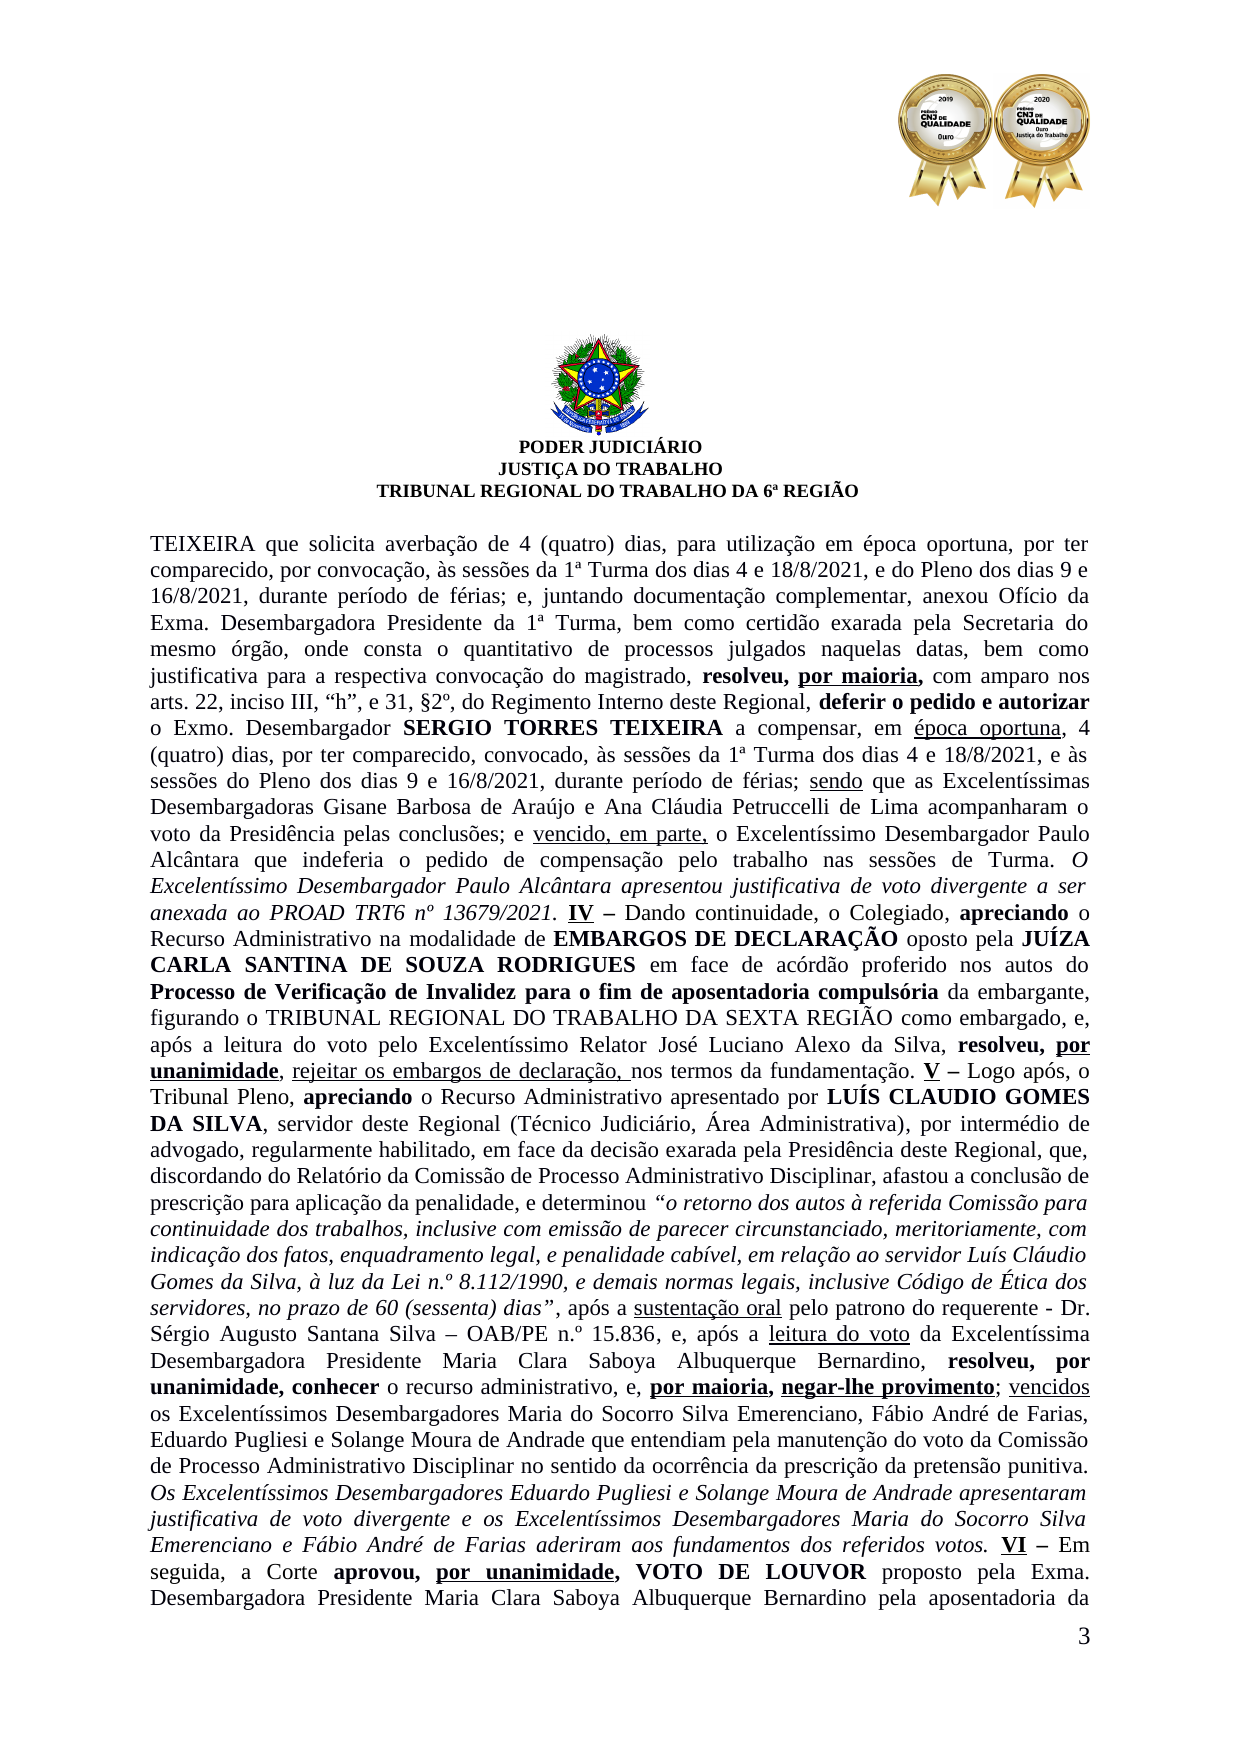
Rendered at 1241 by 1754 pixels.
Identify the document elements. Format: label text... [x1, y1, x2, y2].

text TEIXEIRA que solicita averbação de 4 (quatro) dias, para utilização em época oportuna, por ter comparecido, por convocação, às sessões da 1ª Turma dos dias 4 e 18/8/2021, e do Pleno dos dias 9 e 16/8/2021, durante período de férias; e, juntando documentação complementar, anexou Ofício da Exma. Desembargadora Presidente da 1ª Turma, bem como certidão exarada pela Secretaria do mesmo órgão, onde consta o quantitativo de processos julgados naquelas datas, bem como justificativa para a respectiva convocação do magistrado, resolveu, por maioria, com amparo nos arts. 22, inciso III, “h”, e 31, §2º, do Regimento Interno deste Regional, deferir o pedido e autorizar o Exmo. Desembargador SERGIO TORRES TEIXEIRA a compensar, em época oportuna, 4 (quatro) dias, por ter comparecido, convocado, às sessões da 1ª Turma dos dias 4 e 18/8/2021, e às sessões do Pleno dos dias 9 e 16/8/2021, durante período de férias; sendo que as Excelentíssimas Desembargadoras Gisane Barbosa de Araújo e Ana Cláudia Petruccelli de Lima acompanharam o voto da Presidência pelas conclusões; e vencido, em parte, o Excelentíssimo Desembargador Paulo Alcântara que indeferia o pedido de compensação pelo trabalho nas sessões de Turma. O Excelentíssimo Desembargador Paulo Alcântara apresentou justificativa de voto divergente a ser anexada ao PROAD TRT6 nº 13679/2021. IV – Dando continuidade, o Colegiado, apreciando o Recurso Administrativo na modalidade de EMBARGOS DE DECLARAÇÃO oposto pela JUÍZA CARLA SANTINA DE SOUZA RODRIGUES em face de acórdão proferido nos autos do Processo de Verificação de Invalidez para o fim de aposentadoria compulsória da embargante, figurando o TRIBUNAL REGIONAL DO TRABALHO DA SEXTA REGIÃO como embargado, e, após a leitura do voto pelo Excelentíssimo Relator José Luciano Alexo da Silva, resolveu, por unanimidade, rejeitar os embargos de declaração, nos termos da fundamentação. V – Logo após, o Tribunal Pleno, apreciando o Recurso Administrativo apresentado por LUÍS CLAUDIO GOMES DA SILVA, servidor deste Regional (Técnico Judiciário, Área Administrativa), por intermédio de advogado, regularmente habilitado, em face da decisão exarada pela Presidência deste Regional, que, discordando do Relatório da Comissão de Processo Administrativo Disciplinar, afastou a conclusão de prescrição para aplicação da penalidade, e determinou “o retorno dos autos à referida Comissão para continuidade dos trabalhos, inclusive com emissão de parecer circunstanciado, meritoriamente, com indicação dos fatos, enquadramento legal, e penalidade cabível, em relação ao servidor Luís Cláudio Gomes da Silva, à luz da Lei n.º 8.112/1990, e demais normas legais, inclusive Código de Ética dos servidores, no prazo de 60 (sessenta) dias”, após a sustentação oral pelo patrono do requerente - Dr. Sérgio Augusto Santana Silva – OAB/PE n.º 15.836, e, após a leitura do voto da Excelentíssima Desembargadora Presidente Maria Clara Saboya Albuquerque Bernardino, resolveu, por unanimidade, conhecer o recurso administrativo, e, por maioria, negar-lhe provimento; vencidos os Excelentíssimos Desembargadores Maria do Socorro Silva Emerenciano, Fábio André de Farias, Eduardo Pugliesi e Solange Moura de Andrade que entendiam pela manutenção do voto da Comissão de Processo Administrativo Disciplinar no sentido da ocorrência da prescrição da pretensão punitiva. Os Excelentíssimos Desembargadores Eduardo Pugliesi e Solange Moura de Andrade apresentaram justificativa de voto divergente e os Excelentíssimos Desembargadores Maria do Socorro Silva Emerenciano e Fábio André de Farias aderiram aos fundamentos dos referidos votos. VI – Em seguida, a Corte aprovou, por unanimidade, VOTO DE LOUVOR proposto pela Exma. Desembargadora Presidente Maria Clara Saboya Albuquerque Bernardino pela aposentadoria da [150, 530, 1090, 1610]
